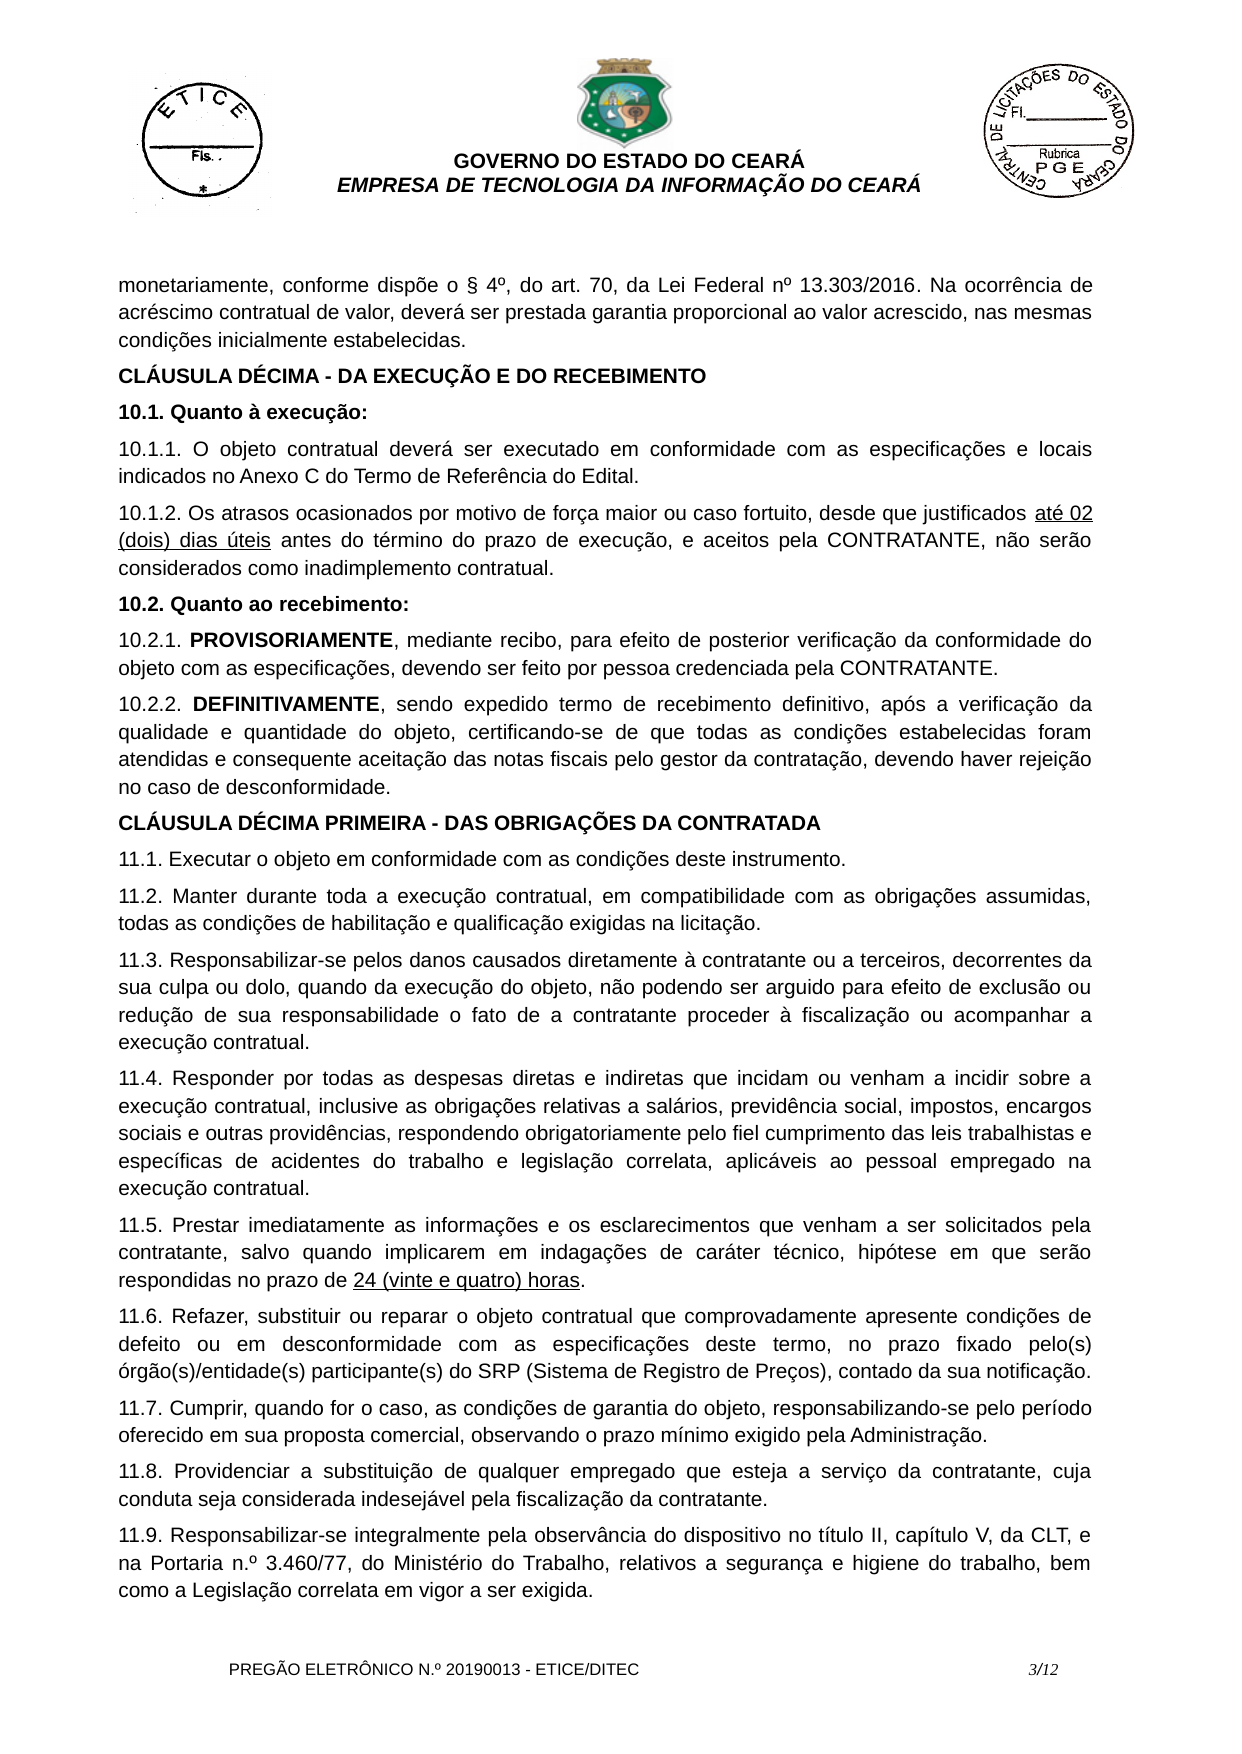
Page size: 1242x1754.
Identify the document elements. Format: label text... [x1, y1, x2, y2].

text 11.9. Responsabilizar-se integralmente pela observância do dispositivo no título II, capítulo V, da CLT, e na Portaria n.º 3.460/77, do Ministério do Trabalho, relativos a segurança e higiene do trabalho, bem como a Legislação correlata em vigor a ser exigida. [118, 1523, 1093, 1602]
picture [982, 62, 1135, 200]
text CLÁUSULA DÉCIMA - DA EXECUÇÃO E DO RECEBIMENTO [118, 364, 1093, 388]
text 10.2. Quanto ao recebimento: [118, 592, 1093, 616]
text 11.2. Manter durante toda a execução contratual, em compatibilidade com as obrigações assumidas, todas as condições de habilitação e qualificação exigidas na licitação. [118, 883, 1093, 935]
text 10.2.2. DEFINITIVAMENTE, sendo expedido termo de recebimento definitivo, após a verificação da qualidade e quantidade do objeto, certificando-se de que todas as condições estabelecidas foram atendidas e consequente aceitação das notas fiscais pelo gestor da contratação, devendo haver rejeição no caso de desconformidade. [118, 692, 1093, 798]
text 11.4. Responder por todas as despesas diretas e indiretas que incidam ou venham a incidir sobre a execução contratual, inclusive as obrigações relativas a salários, previdência social, impostos, encargos sociais e outras providências, respondendo obrigatoriamente pelo fiel cumprimento das leis trabalhistas e específicas de acidentes do trabalho e legislação correlata, aplicáveis ao pessoal empregado na execução contratual. [118, 1066, 1093, 1200]
text 11.7. Cumprir, quando for o caso, as condições de garantia do objeto, responsabilizando-se pelo período oferecido em sua proposta comercial, observando o prazo mínimo exigido pela Administração. [118, 1395, 1093, 1447]
text 10.2.1. PROVISORIAMENTE, mediante recibo, para efeito de posterior verificação da conformidade do objeto com as especificações, devendo ser feito por pessoa credenciada pela CONTRATANTE. [118, 628, 1093, 679]
text 11.3. Responsabilizar-se pelos danos causados diretamente à contratante ou a terceiros, decorrentes da sua culpa ou dolo, quando da execução do objeto, não podendo ser arguido para efeito de exclusão ou redução de sua responsabilidade o fato de a contratante proceder à fiscalização ou acompanhar a execução contratual. [118, 947, 1093, 1054]
text 11.5. Prestar imediatamente as informações e os esclarecimentos que venham a ser solicitados pela contratante, salvo quando implicarem em indagações de caráter técnico, hipótese em que serão respondidas no prazo de 24 (vinte e quatro) horas. [118, 1213, 1093, 1292]
text monetariamente, conforme dispõe o § 4º, do art. 70, da Lei Federal nº 13.303/2016. Na ocorrência de acréscimo contratual de valor, deverá ser prestada garantia proporcional ao valor acrescido, nas mesmas condições inicialmente estabelecidas. [118, 272, 1093, 351]
text CLÁUSULA DÉCIMA PRIMEIRA - DAS OBRIGAÇÕES DA CONTRATADA [118, 811, 1093, 835]
text 10.1.2. Os atrasos ocasionados por motivo de força maior ou caso fortuito, desde que justificados até 02 (dois) dias úteis antes do término do prazo de execução, e aceitos pela CONTRATANTE, não serão considerados como inadimplemento contratual. [118, 500, 1093, 579]
text 11.1. Executar o objeto em conformidade com as condições deste instrumento. [118, 847, 1093, 871]
text 11.6. Refazer, substituir ou reparar o objeto contratual que comprovadamente apresente condições de defeito ou em desconformidade com as especificações deste termo, no prazo fixado pelo(s) órgão(s)/entidade(s) participante(s) do SRP (Sistema de Registro de Preços), contado da sua notificação. [118, 1304, 1093, 1383]
text 10.1.1. O objeto contratual deverá ser executado em conformidade com as especificações e locais indicados no Anexo C do Termo de Referência do Edital. [118, 437, 1093, 488]
text 11.8. Providenciar a substituição de qualquer empregado que esteja a serviço da contratante, cuja conduta seja considerada indesejável pela fiscalização da contratante. [118, 1459, 1093, 1511]
text 10.1. Quanto à execução: [118, 400, 1093, 424]
